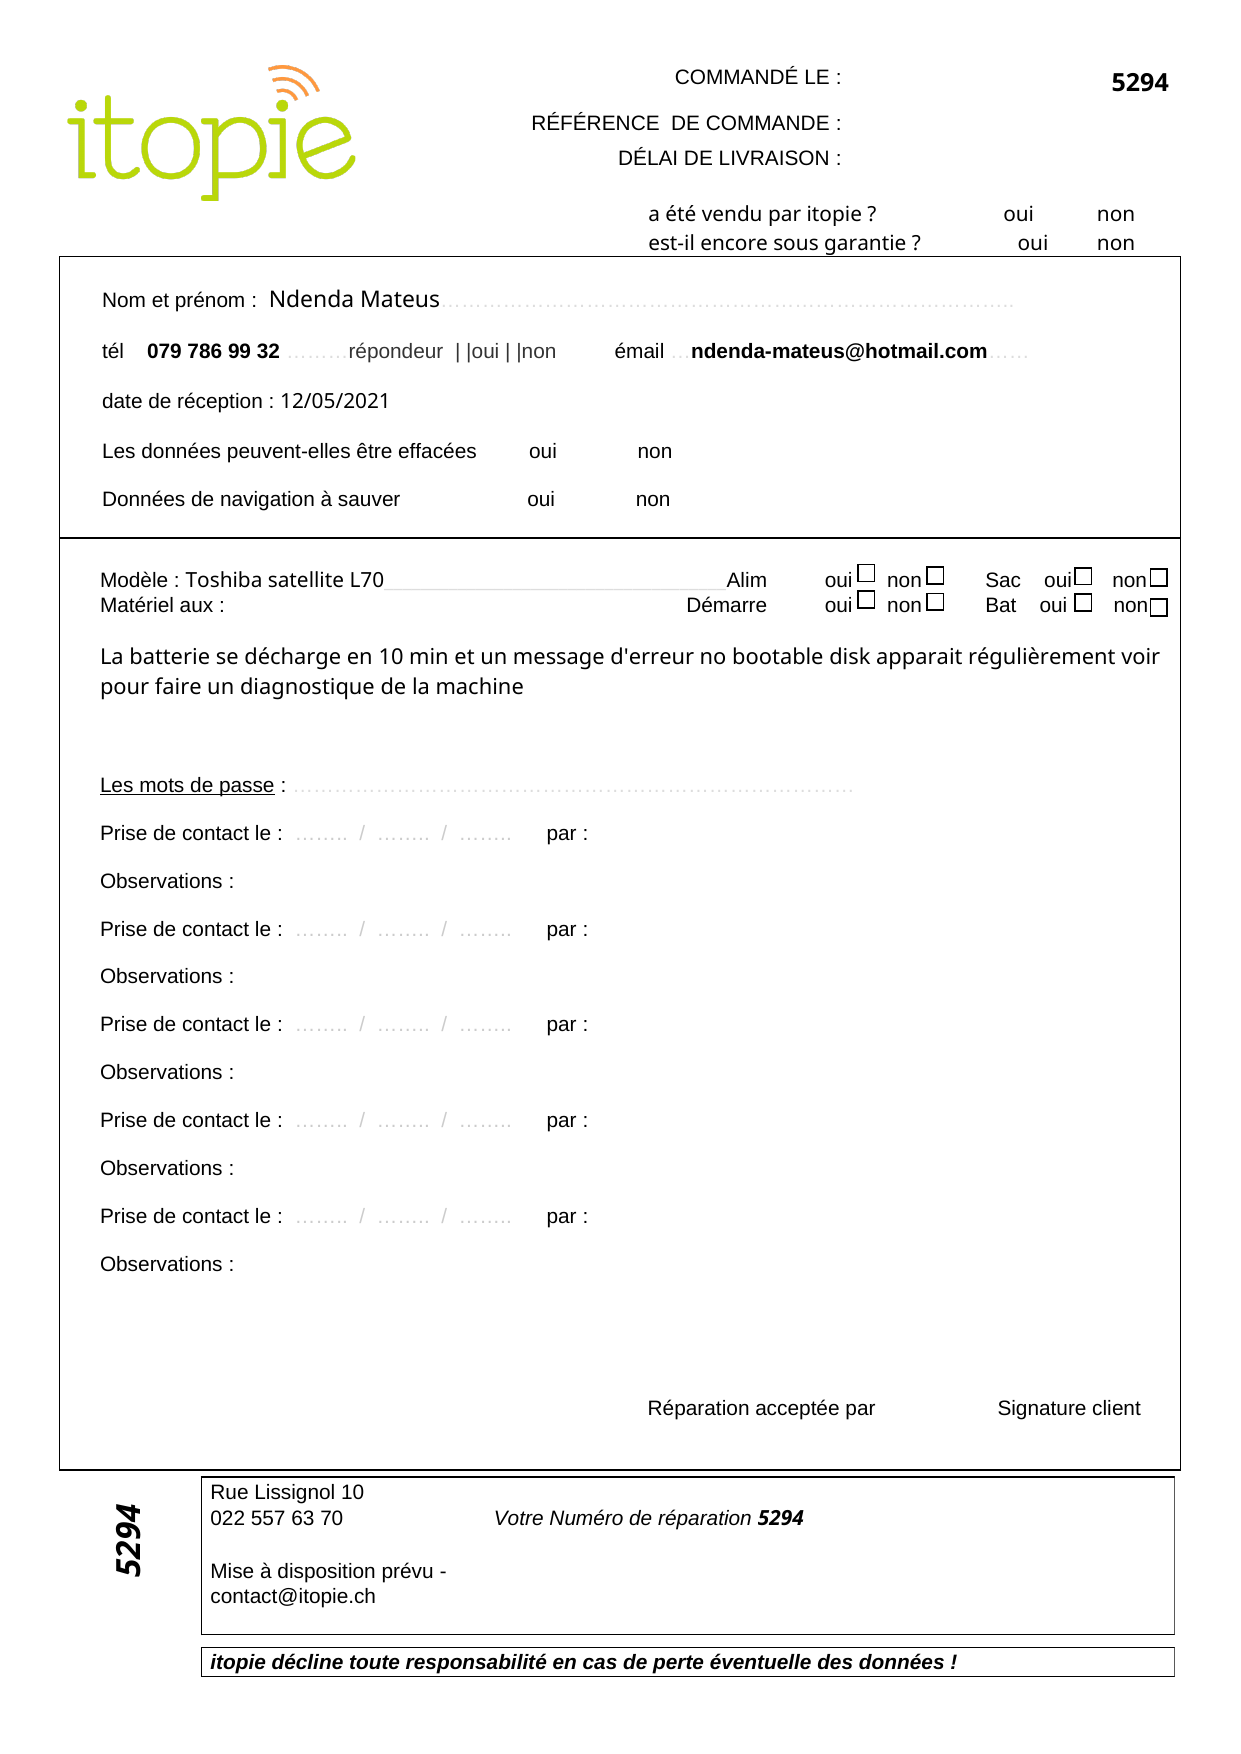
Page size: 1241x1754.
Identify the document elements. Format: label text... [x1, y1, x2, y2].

text est-il encore sous garantie ? oui non [59, 228, 1181, 256]
text Données de navigation à sauver oui non [60, 484, 1180, 511]
text Observations : [60, 1249, 1180, 1276]
text Modèle : Toshiba satellite L70 Alim oui non Sac oui non [948, 562, 1180, 590]
text Prise de contact le : …….. / …….. / …….. par : [60, 1105, 1180, 1132]
text Prise de contact le : …….. / …….. / …….. par : [60, 1201, 1180, 1228]
table_header 5294 [847, 59, 1180, 104]
text date de réception : 12/05/2021 [60, 383, 1180, 415]
text Prise de contact le : …….. / …….. / …….. par : [60, 913, 1180, 940]
table_cell DÉLAI DE LIVRAISON : [490, 140, 847, 175]
text Modèle : Toshiba satellite L70 Alim oui non Sac oui non [60, 562, 856, 590]
table_header COMMANDÉ LE : [490, 59, 847, 104]
text a été vendu par itopie ? oui non [59, 199, 1181, 228]
text Réparation acceptée par Signature client [60, 1392, 1180, 1419]
text Observations : [60, 865, 1180, 892]
text Observations : [60, 961, 1180, 988]
text Nom et prénom : Ndenda Mateus……………………………………………………………………….. [60, 280, 1180, 314]
text Observations : [60, 1057, 1180, 1084]
table_cell RÉFÉRENCE DE COMMANDE : [490, 105, 847, 140]
text La batterie se décharge en 10 min et un message d'erreur no bootable disk apparait régulièrement voir pour faire un diagnostique de la machine [60, 638, 1180, 701]
text Prise de contact le : …….. / …….. / …….. par : [60, 817, 1180, 844]
table_cell [847, 105, 1180, 140]
table_cell itopie décline toute responsabilité en cas de perte éventuelle des données ! [195, 1641, 1180, 1683]
table_header 5294 [59, 1471, 195, 1683]
text Observations : [60, 1153, 1180, 1180]
text Les mots de passe : ……………………………………………………………………… [60, 769, 1180, 797]
text Matériel aux : Démarre oui non Bat oui non [60, 590, 1180, 617]
table_cell [847, 140, 1180, 175]
table_header Rue Lissignol 10 022 557 63 70 Votre Numéro de réparation 5294 Mise à disposition prévu - contact@itopie.ch [195, 1471, 1180, 1641]
picture [67, 65, 356, 201]
text tél 079 786 99 32 ………répondeur | |oui | |non émail …ndenda-mateus@hotmail.com…… [60, 335, 1180, 362]
text Modèle : Toshiba satellite L70 Alim oui non Sac oui non [879, 562, 925, 590]
text Les données peuvent-elles être effacées oui non [60, 436, 1180, 463]
text Prise de contact le : …….. / …….. / …….. par : [60, 1009, 1180, 1036]
